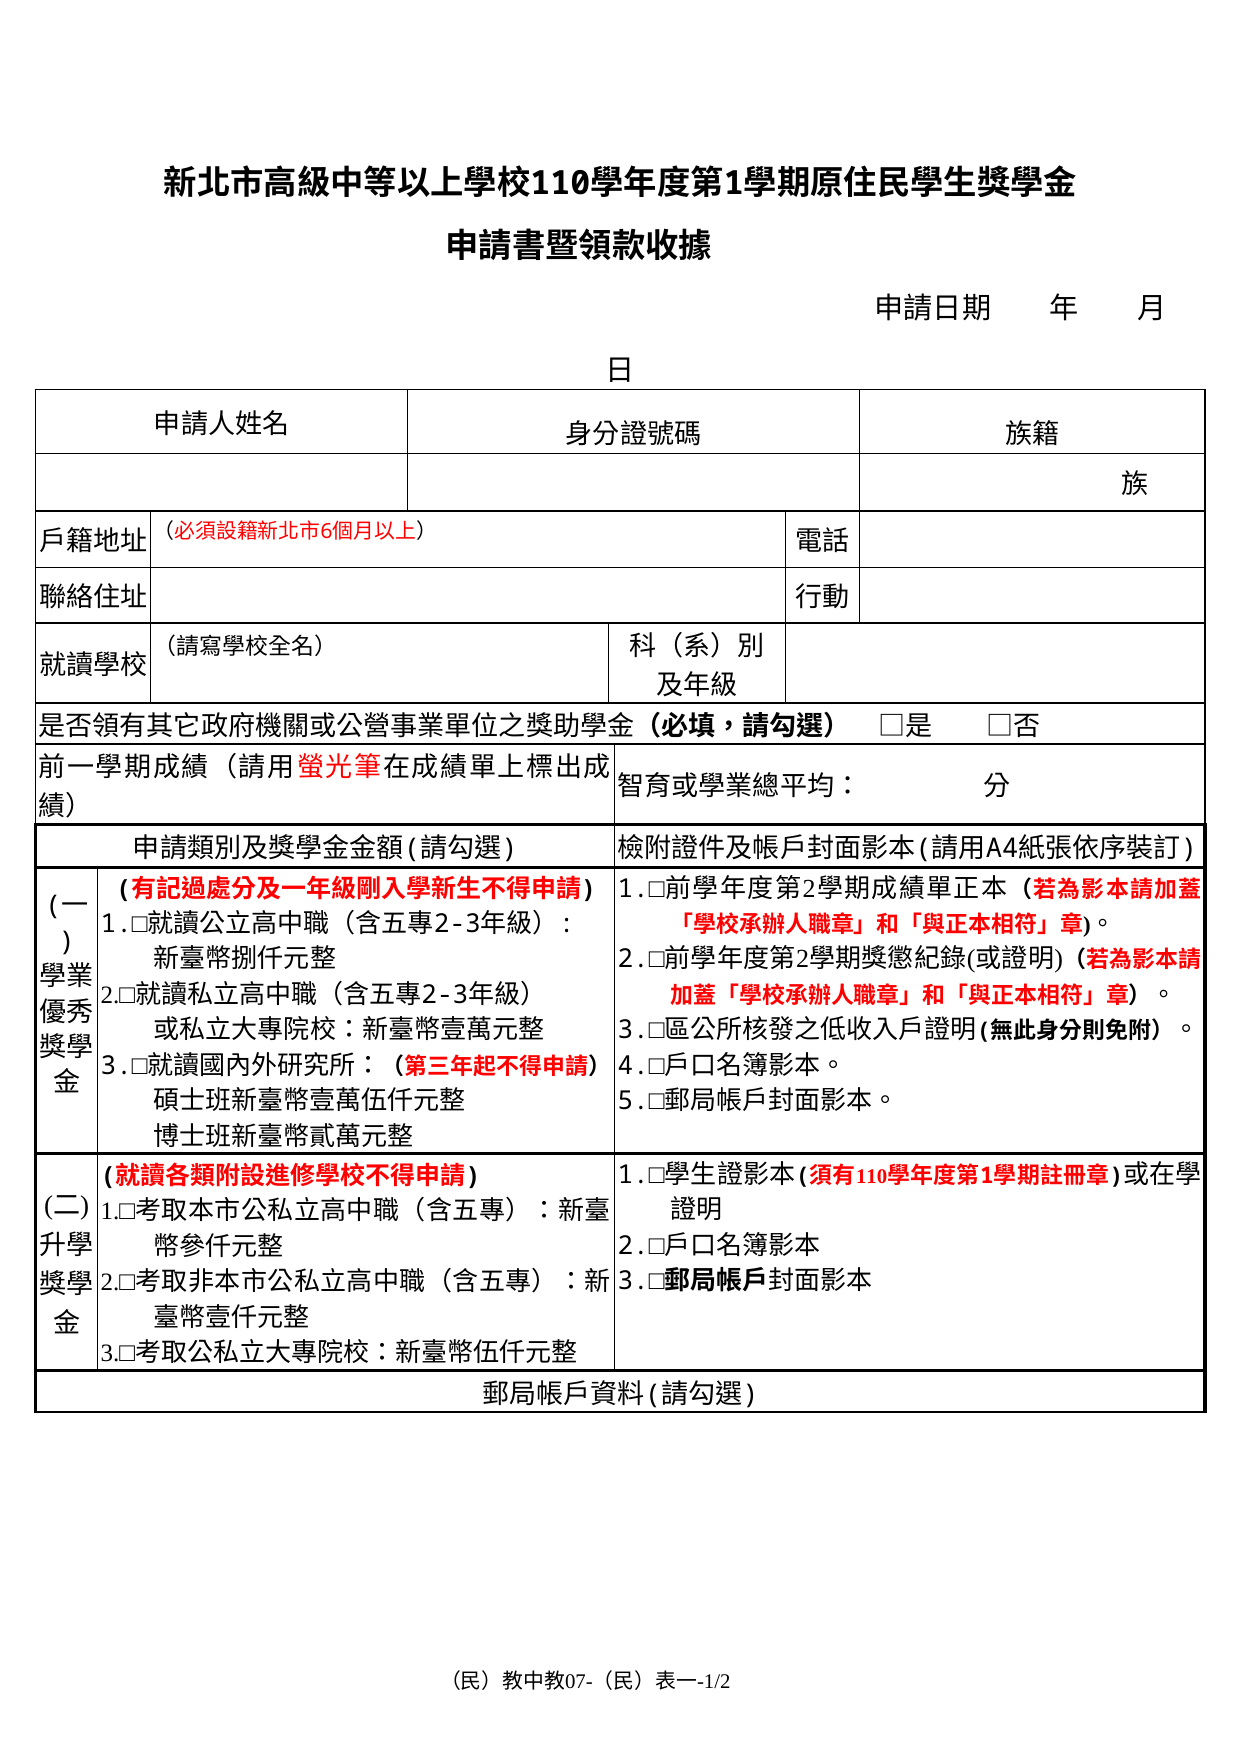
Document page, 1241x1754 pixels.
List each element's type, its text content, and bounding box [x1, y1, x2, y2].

table_cell （請寫學校全名） [151, 624, 608, 702]
table_cell 族籍 [860, 390, 1204, 452]
table_cell 聯絡住址 [36, 568, 150, 622]
table_cell 族 [860, 454, 1204, 510]
table_cell [786, 624, 1204, 702]
table_cell 智育或學業總平均： 分 [615, 745, 1204, 823]
table_cell [860, 512, 1204, 567]
table_cell 科（系）別 及年級 [609, 624, 785, 702]
table_cell (有記過處分及一年級剛入學新生不得申請) □就讀公立高中職（含五專2-3年級）: 新臺幣捌仟元整 □就讀私立高中職（含五專2-3年級） 或私立大專院校：新臺幣壹萬元整 3.□就讀國內外研究所：（第三年起不得申請） 碩士班新臺幣壹萬伍仟元整 博士班新臺幣貳萬元整 [98, 869, 614, 1152]
table_cell 是否領有其它政府機關或公營事業單位之獎助學金（必填，請勾選） □是 □否 [36, 704, 1204, 743]
table_header 新北市高級中等以上學校110學年度第1學期原住民學生獎學金 申請書暨領款收據 申請日期 年 月 日 [35, 139, 1205, 388]
table_cell [860, 568, 1204, 622]
table_cell 申請人姓名 [36, 390, 407, 452]
table_cell 電話 [786, 512, 859, 567]
table_cell 行動 [786, 568, 859, 622]
table_cell (就讀各類附設進修學校不得申請) □考取本市公私立高中職（含五專）：新臺幣參仟元整 □考取非本市公私立高中職（含五專）：新臺幣壹仟元整 □考取公私立大專院校：新臺幣伍仟元整 [98, 1155, 614, 1368]
table_cell [36, 454, 407, 510]
table_cell 檢附證件及帳戶封面影本(請用A4紙張依序裝訂) [615, 826, 1203, 866]
table_cell 申請類別及獎學金金額(請勾選) [37, 826, 614, 866]
table_cell 身分證號碼 [408, 390, 859, 452]
table_cell □前學年度第2學期成績單正本（若為影本請加蓋「學校承辦人職章」和「與正本相符」章)。 □前學年度第2學期獎懲紀錄(或證明)（若為影本請加蓋「學校承辦人職章」和「與正本相符」章）。 □區公所核發之低收入戶證明(無此身分則免附）。 □戶口名簿影本。 □郵局帳戶封面影本。 [615, 869, 1203, 1152]
table_cell 戶籍地址 [36, 512, 150, 567]
table_cell (二)升學獎學金 [37, 1155, 97, 1368]
table_cell [151, 568, 785, 622]
table_cell （必須設籍新北市6個月以上） [151, 512, 785, 567]
table_cell 1.□學生證影本(須有110學年度第1學期註冊章)或在學證明 2.□戶口名簿影本 3.□郵局帳戶封面影本 [615, 1155, 1203, 1368]
table_cell 前一學期成績（請用螢光筆在成績單上標出成績） [36, 745, 614, 823]
table_cell 就讀學校 [36, 624, 150, 702]
table_cell 郵局帳戶資料(請勾選) [37, 1372, 1203, 1411]
table_cell (一) 學業優秀獎學金 [37, 869, 97, 1152]
table_cell [408, 454, 859, 510]
